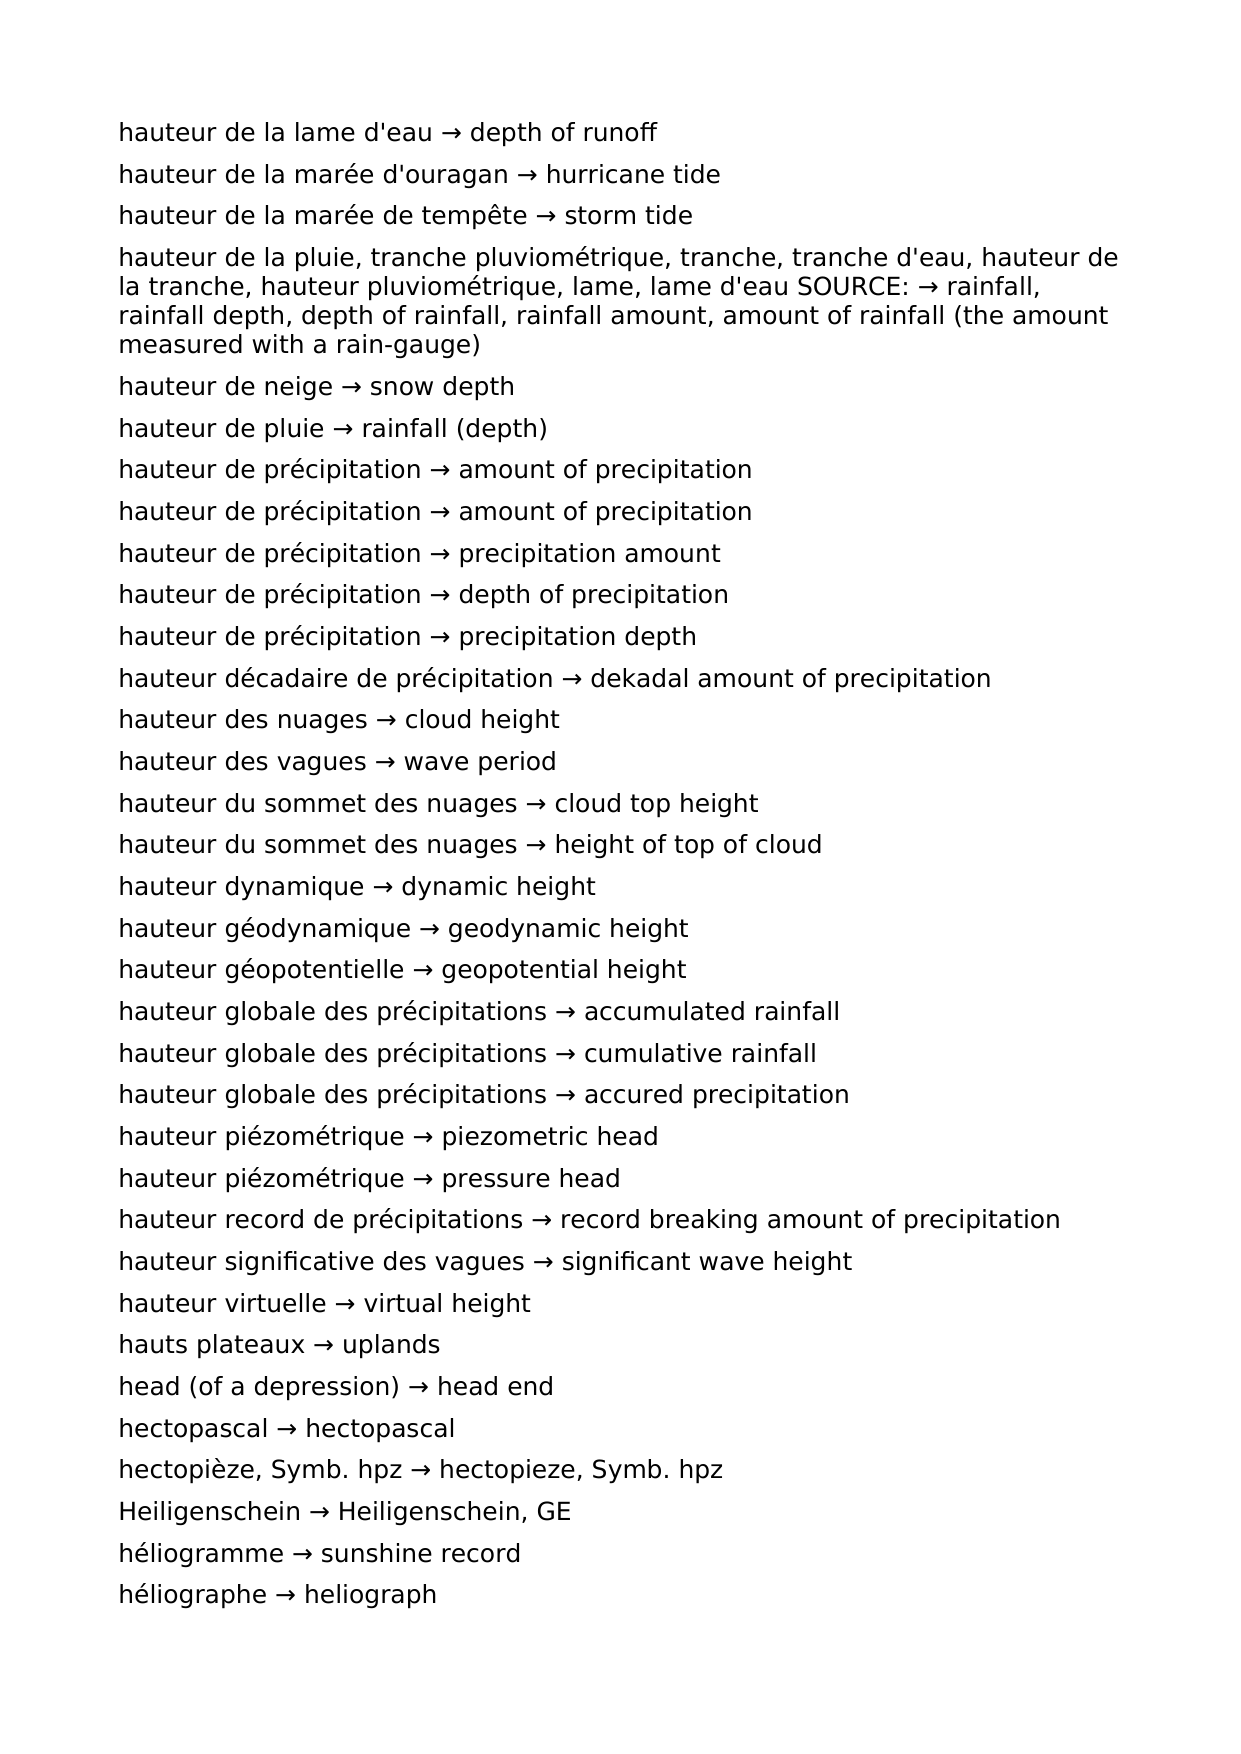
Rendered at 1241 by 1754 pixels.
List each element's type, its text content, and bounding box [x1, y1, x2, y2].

text hauteur de précipitation → depth of precipitation [118, 581, 1122, 610]
text hauteur des nuages → cloud height [118, 706, 1122, 735]
text hauteur de précipitation → amount of precipitation [118, 497, 1122, 526]
text hauts plateaux → uplands [118, 1331, 1122, 1360]
text hauteur significative des vagues → significant wave height [118, 1247, 1122, 1276]
text hectopièze, Symb. hpz → hectopieze, Symb. hpz [118, 1456, 1122, 1485]
text hauteur de la marée d'ouragan → hurricane tide [118, 160, 1122, 189]
text hectopascal → hectopascal [118, 1414, 1122, 1443]
text hauteur de précipitation → amount of precipitation [118, 456, 1122, 485]
text hauteur géodynamique → geodynamic height [118, 914, 1122, 943]
text hauteur de précipitation → precipitation depth [118, 622, 1122, 651]
text hauteur de la marée de tempête → storm tide [118, 201, 1122, 231]
text hauteur virtuelle → virtual height [118, 1289, 1122, 1318]
text hauteur du sommet des nuages → height of top of cloud [118, 831, 1122, 860]
text Heiligenschein → Heiligenschein, GE [118, 1497, 1122, 1526]
text hauteur du sommet des nuages → cloud top height [118, 789, 1122, 818]
text hauteur des vagues → wave period [118, 747, 1122, 776]
text hauteur globale des précipitations → cumulative rainfall [118, 1039, 1122, 1068]
text hauteur de la pluie, tranche pluviométrique, tranche, tranche d'eau, hauteur de la tranche, hauteur pluviométrique, lame, lame d'eau SOURCE: → rainfall, rainfall depth, depth of rainfall, rainfall amount, amount of rainfall (the amount measured with a rain-gauge) [118, 243, 1122, 360]
text hauteur de la lame d'eau → depth of runoff [118, 118, 1122, 147]
text hauteur décadaire de précipitation → dekadal amount of precipitation [118, 664, 1122, 693]
text hauteur de pluie → rainfall (depth) [118, 414, 1122, 443]
text héliogramme → sunshine record [118, 1539, 1122, 1568]
text hauteur géopotentielle → geopotential height [118, 956, 1122, 985]
text hauteur globale des précipitations → accured precipitation [118, 1081, 1122, 1110]
text hauteur dynamique → dynamic height [118, 872, 1122, 901]
text hauteur globale des précipitations → accumulated rainfall [118, 997, 1122, 1026]
text hauteur de précipitation → precipitation amount [118, 539, 1122, 568]
text hauteur record de précipitations → record breaking amount of precipitation [118, 1206, 1122, 1235]
text hauteur piézométrique → pressure head [118, 1164, 1122, 1193]
text hauteur piézométrique → piezometric head [118, 1122, 1122, 1151]
text hauteur de neige → snow depth [118, 372, 1122, 401]
text head (of a depression) → head end [118, 1372, 1122, 1401]
text héliographe → heliograph [118, 1581, 1122, 1610]
